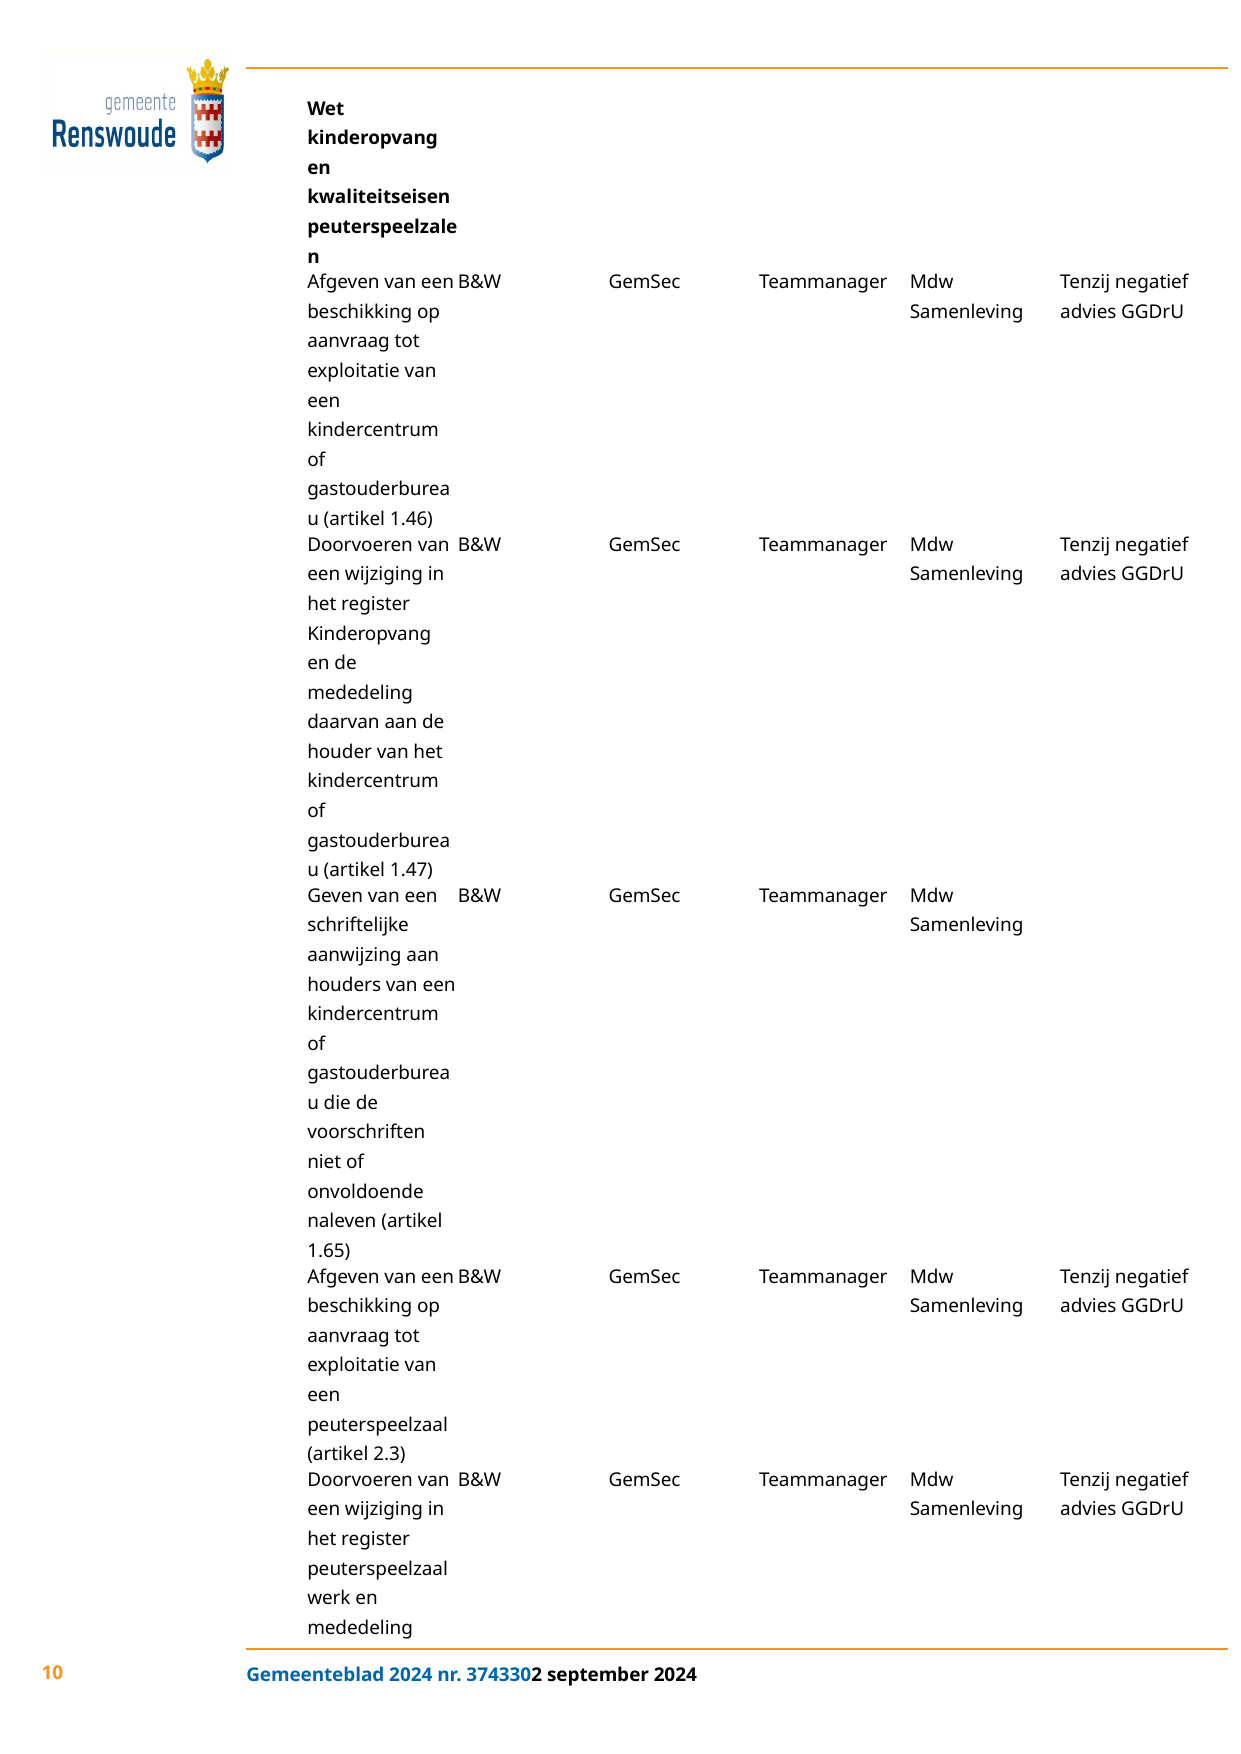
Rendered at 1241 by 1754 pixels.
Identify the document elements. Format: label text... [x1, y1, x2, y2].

table_cell Mdw Samenleving [910, 531, 1060, 882]
table_cell GemSec [608, 531, 759, 882]
table_cell B&W [458, 269, 608, 531]
table_header Wet kinderopvang en kwaliteitseisen peuterspeelzalen [307, 95, 458, 268]
table_cell GemSec [608, 269, 759, 531]
table_cell Tenzij negatief advies GGDrU [1060, 1263, 1211, 1466]
table_cell Mdw Samenleving [910, 1466, 1060, 1612]
table_cell Tenzij negatief advies GGDrU [1060, 1466, 1211, 1612]
table_cell B&W [458, 882, 608, 1263]
table_cell Afgeven van een beschikking op aanvraag tot exploitatie van een kindercentrum of gastouderbureau (artikel 1.46) [307, 269, 458, 531]
table_cell Mdw Samenleving [910, 882, 1060, 1263]
table_cell Teammanager [759, 269, 909, 531]
table_cell GemSec [608, 882, 759, 1263]
table_cell Tenzij negatief advies GGDrU [1060, 269, 1211, 531]
table_cell Geven van een schriftelijke aanwijzing aan houders van een kindercentrum of gastouderbureau die de voorschriften niet of onvoldoende naleven (artikel 1.65) [307, 882, 458, 1263]
table_cell Teammanager [759, 1263, 909, 1466]
table_cell Doorvoeren van een wijziging in het register peuterspeelzaalwerk en mededeling daarvan aan de houder van de peuterspeelzaal (artikel 2.4) [307, 1466, 458, 1612]
table_header [759, 95, 909, 268]
table_cell B&W [458, 1263, 608, 1466]
table_cell B&W [458, 1466, 608, 1612]
table_cell Doorvoeren van een wijziging in het register Kinderopvang en de mededeling daarvan aan de houder van het kindercentrum of gastouderbureau (artikel 1.47) [307, 531, 458, 882]
table_cell B&W [458, 531, 608, 882]
table_cell Teammanager [759, 882, 909, 1263]
table_cell Mdw Samenleving [910, 1263, 1060, 1466]
table_header [1060, 95, 1211, 268]
table_cell Afgeven van een beschikking op aanvraag tot exploitatie van een peuterspeelzaal (artikel 2.3) [307, 1263, 458, 1466]
table_cell [1060, 882, 1211, 1263]
table_cell Teammanager [759, 531, 909, 882]
table_cell GemSec [608, 1263, 759, 1466]
picture [41, 47, 231, 172]
table_cell Teammanager [759, 1466, 909, 1612]
table_header [458, 95, 608, 268]
table_header [910, 95, 1060, 268]
table_cell Tenzij negatief advies GGDrU [1060, 531, 1211, 882]
table_cell GemSec [608, 1466, 759, 1612]
table_header [608, 95, 759, 268]
table_cell Mdw Samenleving [910, 269, 1060, 531]
